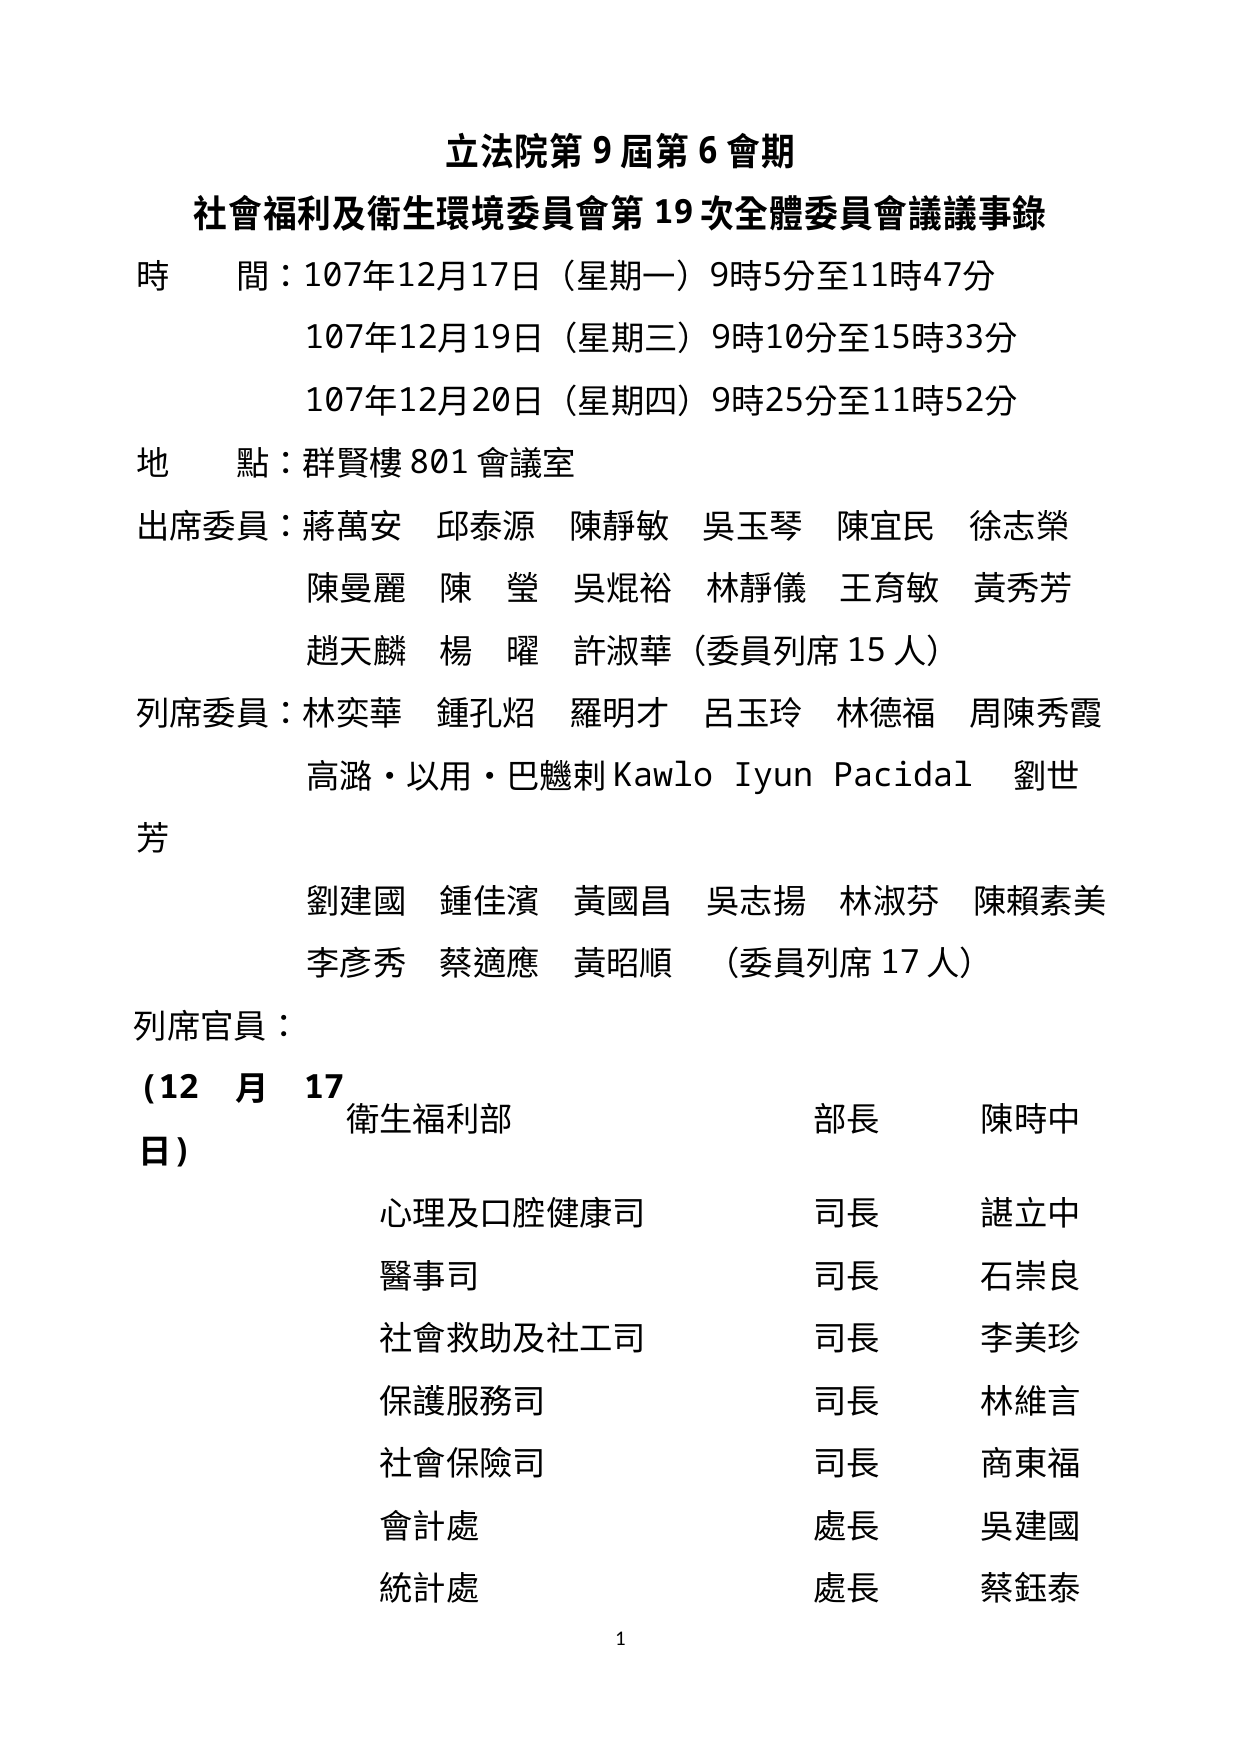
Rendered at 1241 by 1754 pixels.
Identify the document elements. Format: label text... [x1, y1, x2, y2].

table_cell 陳時中 [961, 1044, 1104, 1169]
table_cell 統計處 [347, 1544, 814, 1607]
text 出席委員：蔣萬安 邱泰源 陳靜敏 吳玉琴 陳宜民 徐志榮 [136, 482, 1104, 544]
table_cell (12月17日) [136, 1044, 347, 1169]
table_cell 蔡鈺泰 [961, 1544, 1104, 1607]
table_cell 石崇良 [961, 1232, 1104, 1294]
table_cell 心理及口腔健康司 [347, 1169, 814, 1232]
table_header [814, 982, 961, 1044]
table_cell 司長 [814, 1357, 961, 1419]
table_cell 李美珍 [961, 1294, 1104, 1357]
text 立法院第9屆第6會期 [136, 107, 1104, 169]
table_cell 司長 [814, 1232, 961, 1294]
table_cell [136, 1482, 347, 1544]
table_cell [136, 1169, 347, 1232]
text 時 間：107年12月17日（星期一）9時5分至11時47分 [136, 232, 1104, 294]
table_cell 社會保險司 [347, 1419, 814, 1482]
table_cell 司長 [814, 1294, 961, 1357]
text 高潞•以用•巴魕剌Kawlo Iyun Pacidal 劉世芳 [136, 732, 1104, 857]
table_cell 社會救助及社工司 [347, 1294, 814, 1357]
table_cell 林維言 [961, 1357, 1104, 1419]
table_cell 司長 [814, 1169, 961, 1232]
table_cell 處長 [814, 1482, 961, 1544]
table_header 列席官員： [136, 982, 347, 1044]
table_cell [136, 1419, 347, 1482]
text 李彥秀 蔡適應 黃昭順 （委員列席17人） [136, 919, 1104, 982]
text 陳曼麗 陳 瑩 吳焜裕 林靜儀 王育敏 黃秀芳 [136, 544, 1104, 607]
table_cell 諶立中 [961, 1169, 1104, 1232]
table_cell 吳建國 [961, 1482, 1104, 1544]
table_header [347, 982, 814, 1044]
text 劉建國 鍾佳濱 黃國昌 吳志揚 林淑芬 陳賴素美 [136, 857, 1140, 919]
table_cell [136, 1544, 347, 1607]
text 列席委員：林奕華 鍾孔炤 羅明才 呂玉玲 林德福 周陳秀霞 [136, 669, 1104, 732]
text 107年12月19日（星期三）9時10分至15時33分 [261, 294, 1104, 357]
text 107年12月20日（星期四）9時25分至11時52分 [261, 357, 1104, 419]
table_cell [136, 1357, 347, 1419]
table_cell [136, 1232, 347, 1294]
table_cell [136, 1294, 347, 1357]
table_cell 部長 [814, 1044, 961, 1169]
table_cell 衛生福利部 [347, 1044, 814, 1169]
text 社會福利及衛生環境委員會第19次全體委員會議議事錄 [136, 169, 1104, 232]
text 地 點：群賢樓801會議室 [136, 419, 1104, 482]
table_cell 保護服務司 [347, 1357, 814, 1419]
table_cell 會計處 [347, 1482, 814, 1544]
table_cell 司長 [814, 1419, 961, 1482]
table_cell 商東福 [961, 1419, 1104, 1482]
table_cell 處長 [814, 1544, 961, 1607]
table_cell 醫事司 [347, 1232, 814, 1294]
table_header [961, 982, 1104, 1044]
text 趙天麟 楊 曜 許淑華（委員列席15人） [136, 607, 1104, 669]
